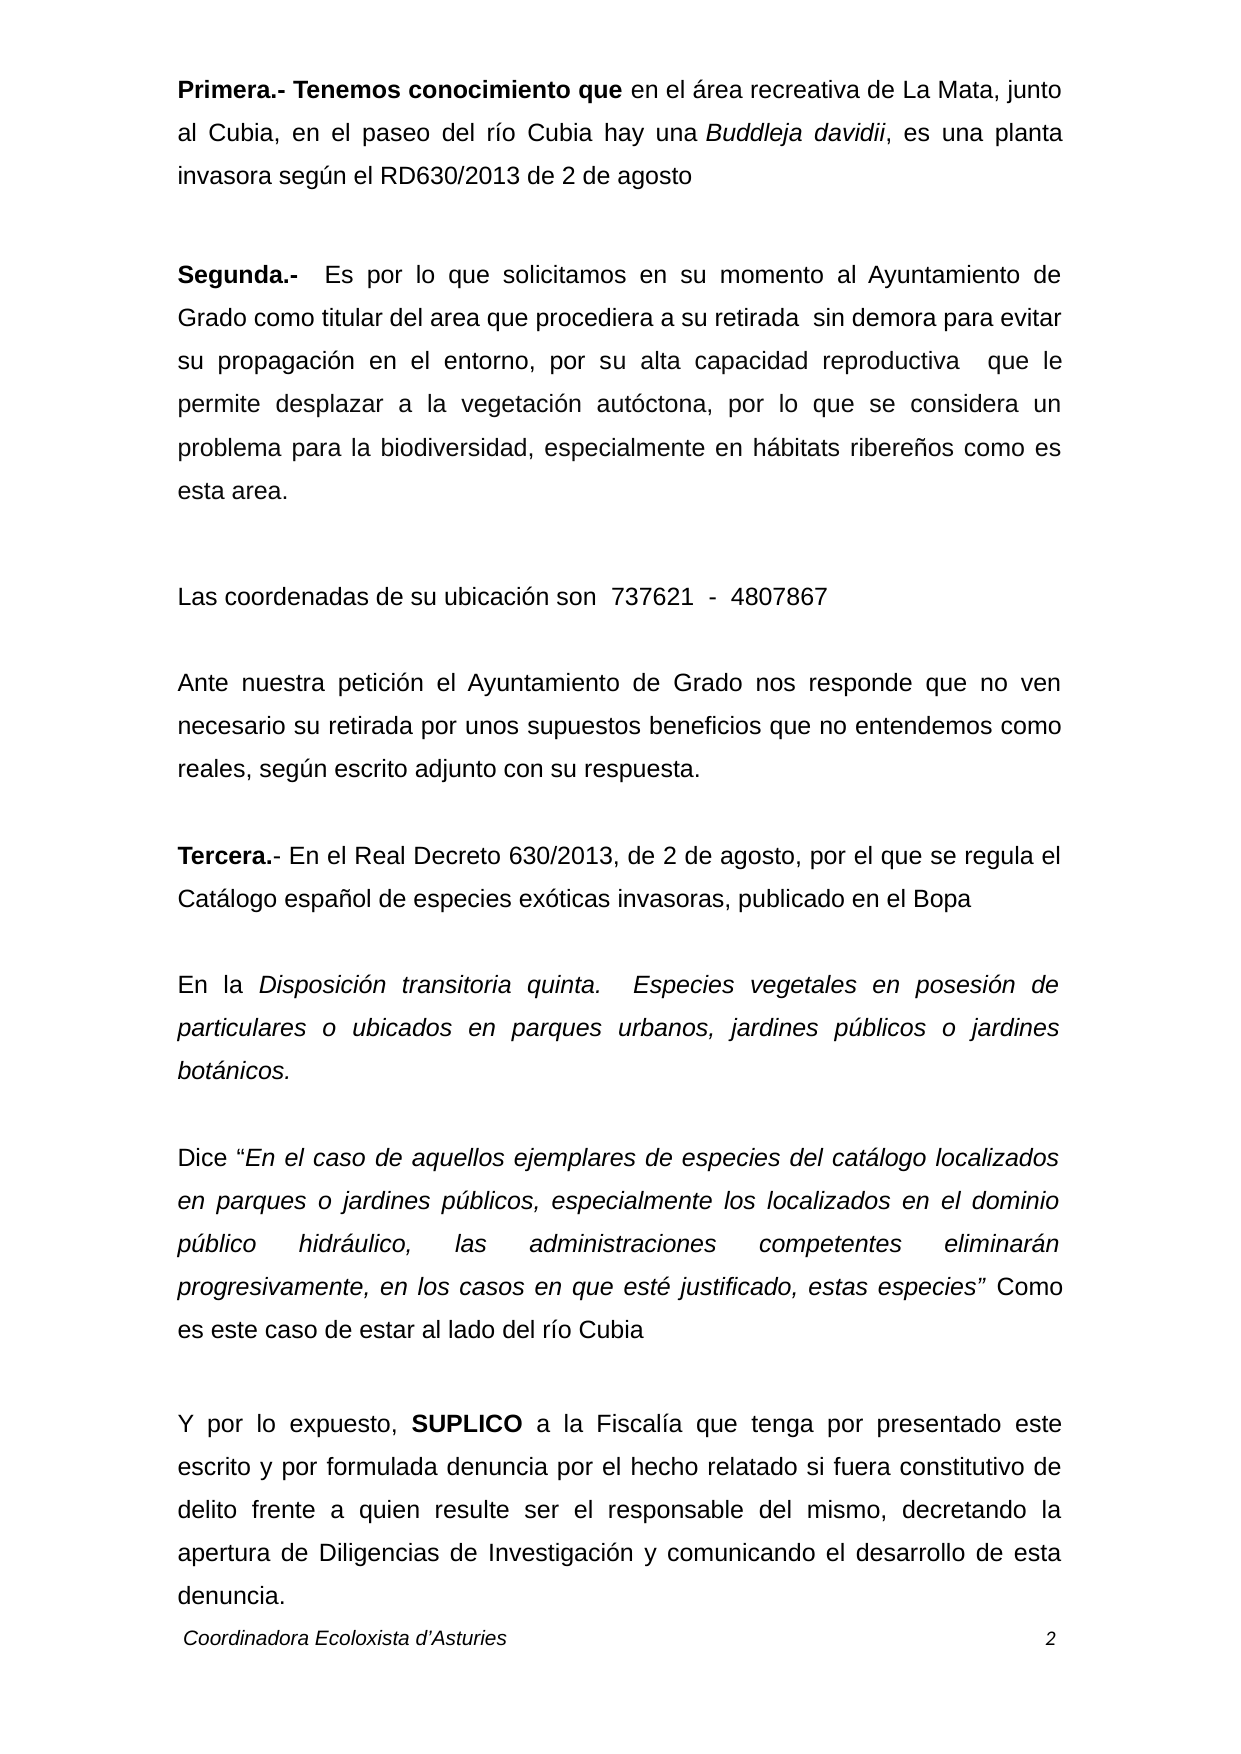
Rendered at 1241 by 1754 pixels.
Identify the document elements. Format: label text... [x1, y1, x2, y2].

text En la Disposición transitoria quinta. Especies vegetales en posesión de particulares o ubicados en parques urbanos, jardines públicos o jardines botánicos. [177, 970, 1063, 1085]
text Primera.- Tenemos conocimiento que en el área recreativa de La Mata, junto al Cubia, en el paseo del río Cubia hay una Buddleja davidii, es una planta invasora según el RD630/2013 de 2 de agosto [177, 75, 1063, 190]
text Tercera.- En el Real Decreto 630/2013, de 2 de agosto, por el que se regula el Catálogo español de especies exóticas invasoras, publicado en el Bopa [177, 841, 1063, 912]
text Y por lo expuesto, SUPLICO a la Fiscalía que tenga por presentado este escrito y por formulada denuncia por el hecho relatado si fuera constitutivo de delito frente a quien resulte ser el responsable del mismo, decretando la apertura de Diligencias de Investigación y comunicando el desarrollo de esta denuncia. [177, 1409, 1063, 1610]
text Las coordenadas de su ubicación son 737621 - 4807867 [177, 582, 1063, 611]
text Ante nuestra petición el Ayuntamiento de Grado nos responde que no ven necesario su retirada por unos supuestos beneficios que no entendemos como reales, según escrito adjunto con su respuesta. [177, 668, 1063, 783]
text Segunda.- Es por lo que solicitamos en su momento al Ayuntamiento de Grado como titular del area que procediera a su retirada sin demora para evitar su propagación en el entorno, por su alta capacidad reproductiva que le permite desplazar a la vegetación autóctona, por lo que se considera un problema para la biodiversidad, especialmente en hábitats ribereños como es esta area. [177, 260, 1063, 504]
text Dice “En el caso de aquellos ejemplares de especies del catálogo localizados en parques o jardines públicos, especialmente los localizados en el dominio público hidráulico, las administraciones competentes eliminarán progresivamente, en los casos en que esté justificado, estas especies” Como es este caso de estar al lado del río Cubia [177, 1142, 1063, 1344]
